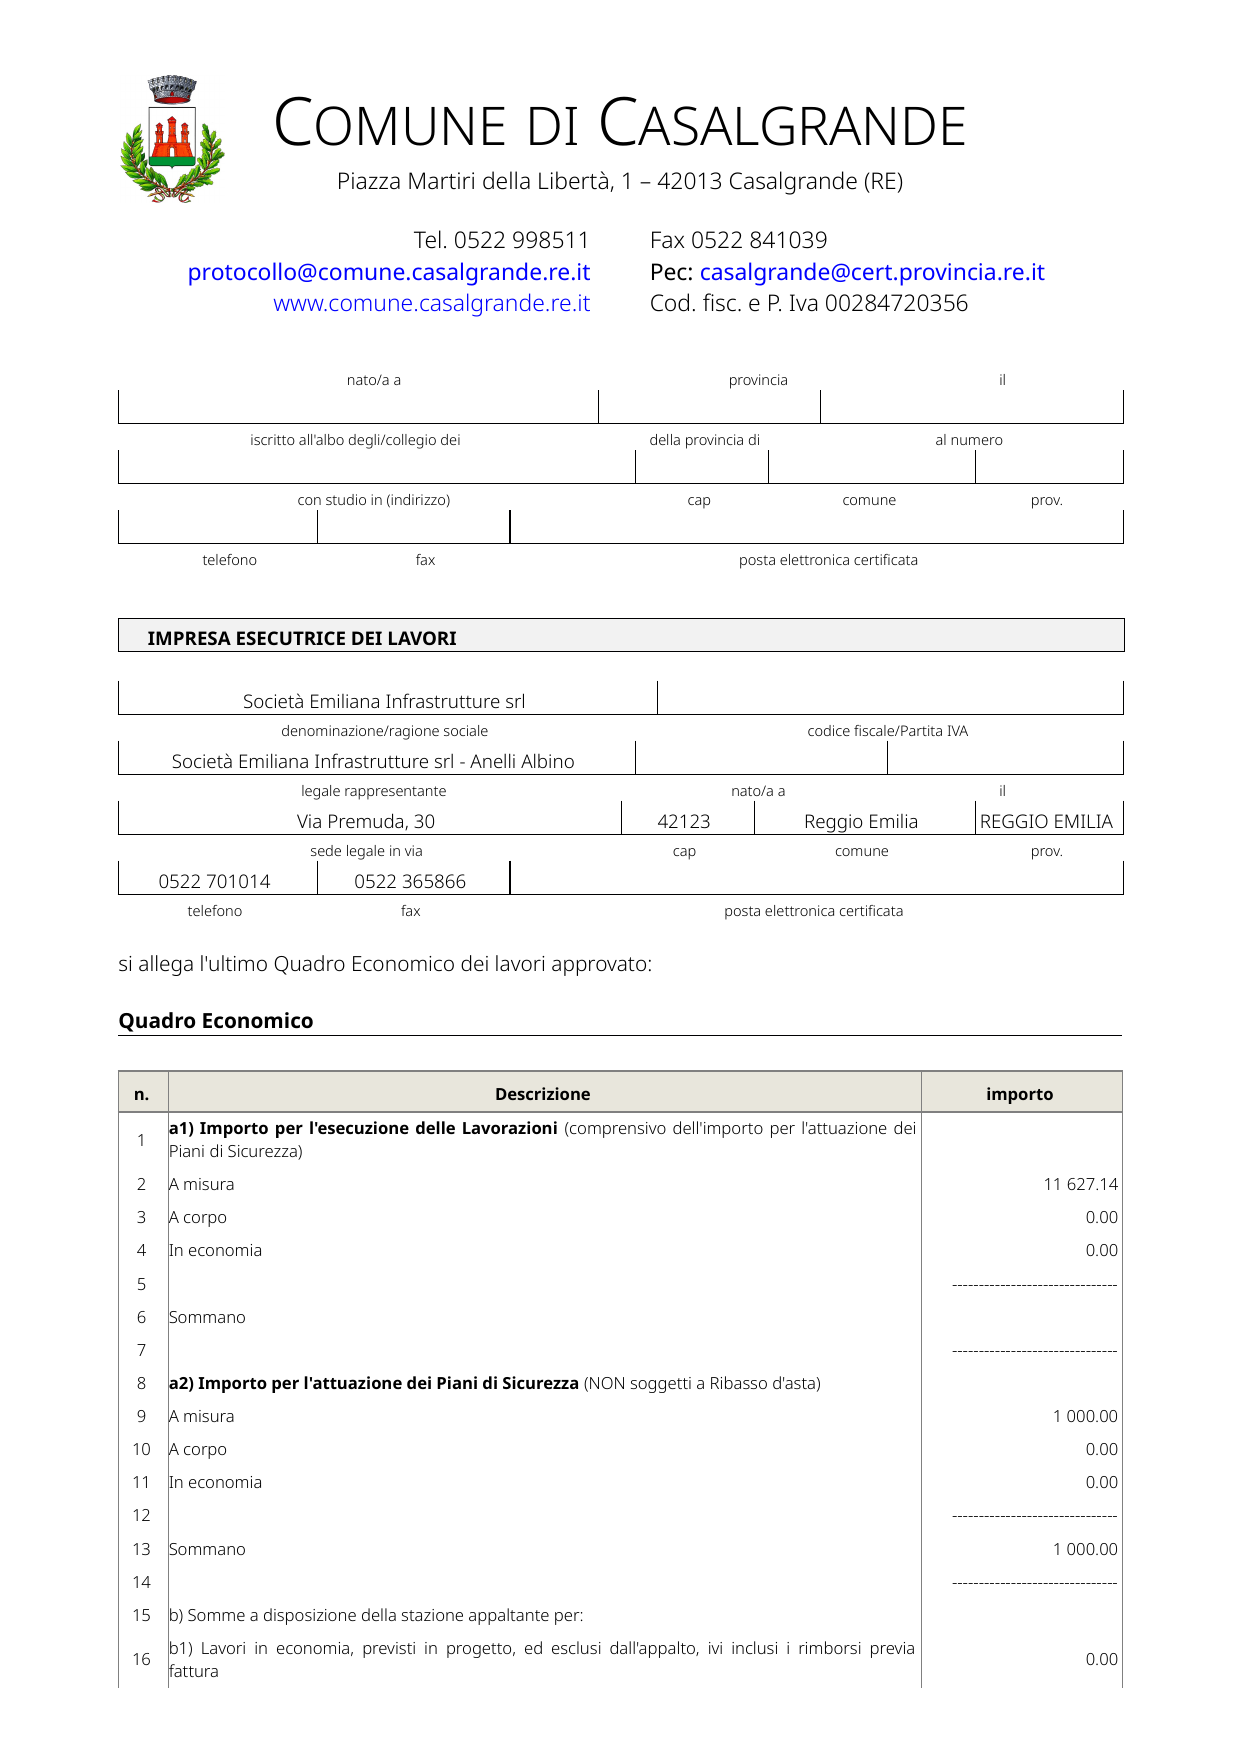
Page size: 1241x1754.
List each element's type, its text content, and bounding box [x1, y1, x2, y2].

table_cell 12 [119, 1500, 168, 1533]
table_cell [636, 741, 887, 773]
table_cell [769, 450, 975, 483]
table_header Descrizione [169, 1072, 921, 1111]
table_cell 0.00 [922, 1467, 1122, 1500]
table_cell 8 [119, 1368, 168, 1401]
table_cell Sommano [169, 1533, 921, 1566]
table_cell 3 [119, 1202, 168, 1235]
table_cell Società Emiliana Infrastrutture srl - Anelli Albino [119, 741, 635, 773]
table_cell A corpo [169, 1434, 921, 1467]
table_cell A misura [169, 1401, 921, 1434]
table_cell della provincia di [599, 424, 821, 450]
table_cell 11 [119, 1467, 168, 1500]
table_cell ------------------------------- [922, 1566, 1122, 1599]
table_header importo [922, 1072, 1122, 1111]
table_cell REGGIO EMILIA [976, 801, 1123, 833]
table_cell 13 [119, 1533, 168, 1566]
table_cell sede legale in via [118, 835, 621, 861]
table_cell [511, 861, 1123, 893]
table_cell 1 [119, 1113, 168, 1169]
table_cell il [887, 775, 1124, 801]
table_cell 2 [119, 1169, 168, 1202]
table_cell [318, 510, 509, 543]
table_cell 0.00 [922, 1633, 1122, 1688]
table_cell [169, 1500, 921, 1533]
table_cell b1) Lavori in economia, previsti in progetto, ed esclusi dall'appalto, ivi inclusi i rimborsi previa fattura [169, 1633, 921, 1688]
table_cell [636, 450, 768, 483]
table_cell [169, 1334, 921, 1367]
table_cell A corpo [169, 1202, 921, 1235]
table_cell A misura [169, 1169, 921, 1202]
table_cell legale rappresentante [118, 775, 636, 801]
table_cell 42123 [622, 801, 754, 833]
table_cell a1) Importo per l'esecuzione delle Lavorazioni (comprensivo dell'importo per l'attuazione dei Piani di Sicurezza) [169, 1113, 921, 1169]
table_cell cap [621, 835, 754, 861]
table_cell il [887, 363, 1124, 390]
table_cell denominazione/ragione sociale [118, 715, 658, 741]
table_cell al numero [821, 424, 1124, 450]
table_cell 1 000.00 [922, 1401, 1122, 1434]
text Quadro Economico [118, 1006, 1122, 1035]
table_cell 15 [119, 1599, 168, 1632]
table_cell [658, 681, 1123, 713]
table_cell 10 [119, 1434, 168, 1467]
table_cell [888, 741, 1123, 773]
table_cell ------------------------------- [922, 1500, 1122, 1533]
table_cell 16 [119, 1633, 168, 1688]
table_cell telefono [118, 544, 318, 570]
table_cell 0522 701014 [119, 861, 317, 893]
table_cell 9 [119, 1401, 168, 1434]
table_cell prov. [976, 835, 1124, 861]
table_cell 14 [119, 1566, 168, 1599]
table_cell nato/a a [118, 363, 636, 390]
table_cell b) Somme a disposizione della stazione appaltante per: [169, 1599, 921, 1632]
table_cell [119, 450, 635, 483]
table_cell 6 [119, 1301, 168, 1334]
table_cell [922, 1368, 1122, 1401]
table_cell 0.00 [922, 1202, 1122, 1235]
picture [120, 75, 225, 203]
table_cell codice fiscale/Partita IVA [658, 715, 1124, 741]
table_cell [922, 1301, 1122, 1334]
table_cell provincia [636, 363, 887, 390]
table_cell comune [769, 484, 976, 510]
table_cell 1 000.00 [922, 1533, 1122, 1566]
table_cell [119, 390, 598, 423]
table_cell ------------------------------- [922, 1334, 1122, 1367]
table_header IMPRESA ESECUTRICE DEI LAVORI [119, 619, 1124, 651]
table_cell ------------------------------- [922, 1268, 1122, 1301]
table_cell Reggio Emilia [755, 801, 975, 833]
table_cell [599, 390, 820, 423]
table_cell 7 [119, 1334, 168, 1367]
table_cell [511, 510, 1123, 543]
table_cell a2) Importo per l'attuazione dei Piani di Sicurezza (NON soggetti a Ribasso d'asta) [169, 1368, 921, 1401]
table_cell Società Emiliana Infrastrutture srl [119, 681, 657, 713]
table_cell [922, 1113, 1122, 1169]
table_cell iscritto all'albo degli/collegio dei [118, 424, 599, 450]
table_cell [976, 450, 1123, 483]
table_cell telefono [118, 895, 318, 921]
table_cell posta elettronica certificata [510, 544, 1124, 570]
table_header n. [119, 1072, 168, 1111]
table_cell 11 627.14 [922, 1169, 1122, 1202]
table_cell cap [636, 484, 769, 510]
table_cell fax [318, 544, 510, 570]
table_cell Via Premuda, 30 [119, 801, 621, 833]
text si allega l'ultimo Quadro Economico dei lavori approvato: [118, 949, 1122, 978]
table_cell 0522 365866 [318, 861, 509, 893]
table_cell posta elettronica certificata [510, 895, 1124, 921]
table_cell [118, 652, 1124, 681]
table_cell [169, 1268, 921, 1301]
table_cell fax [318, 895, 510, 921]
table_cell prov. [976, 484, 1124, 510]
table_cell comune [754, 835, 976, 861]
table_cell In economia [169, 1235, 921, 1268]
table_cell [119, 510, 317, 543]
table_cell nato/a a [636, 775, 887, 801]
table_cell 0.00 [922, 1235, 1122, 1268]
table_cell Sommano [169, 1301, 921, 1334]
table_cell [922, 1599, 1122, 1632]
table_cell 4 [119, 1235, 168, 1268]
table_cell [821, 390, 1123, 423]
table_cell 0.00 [922, 1434, 1122, 1467]
table_cell [169, 1566, 921, 1599]
table_cell con studio in (indirizzo) [118, 484, 636, 510]
table_cell 5 [119, 1268, 168, 1301]
table_cell In economia [169, 1467, 921, 1500]
